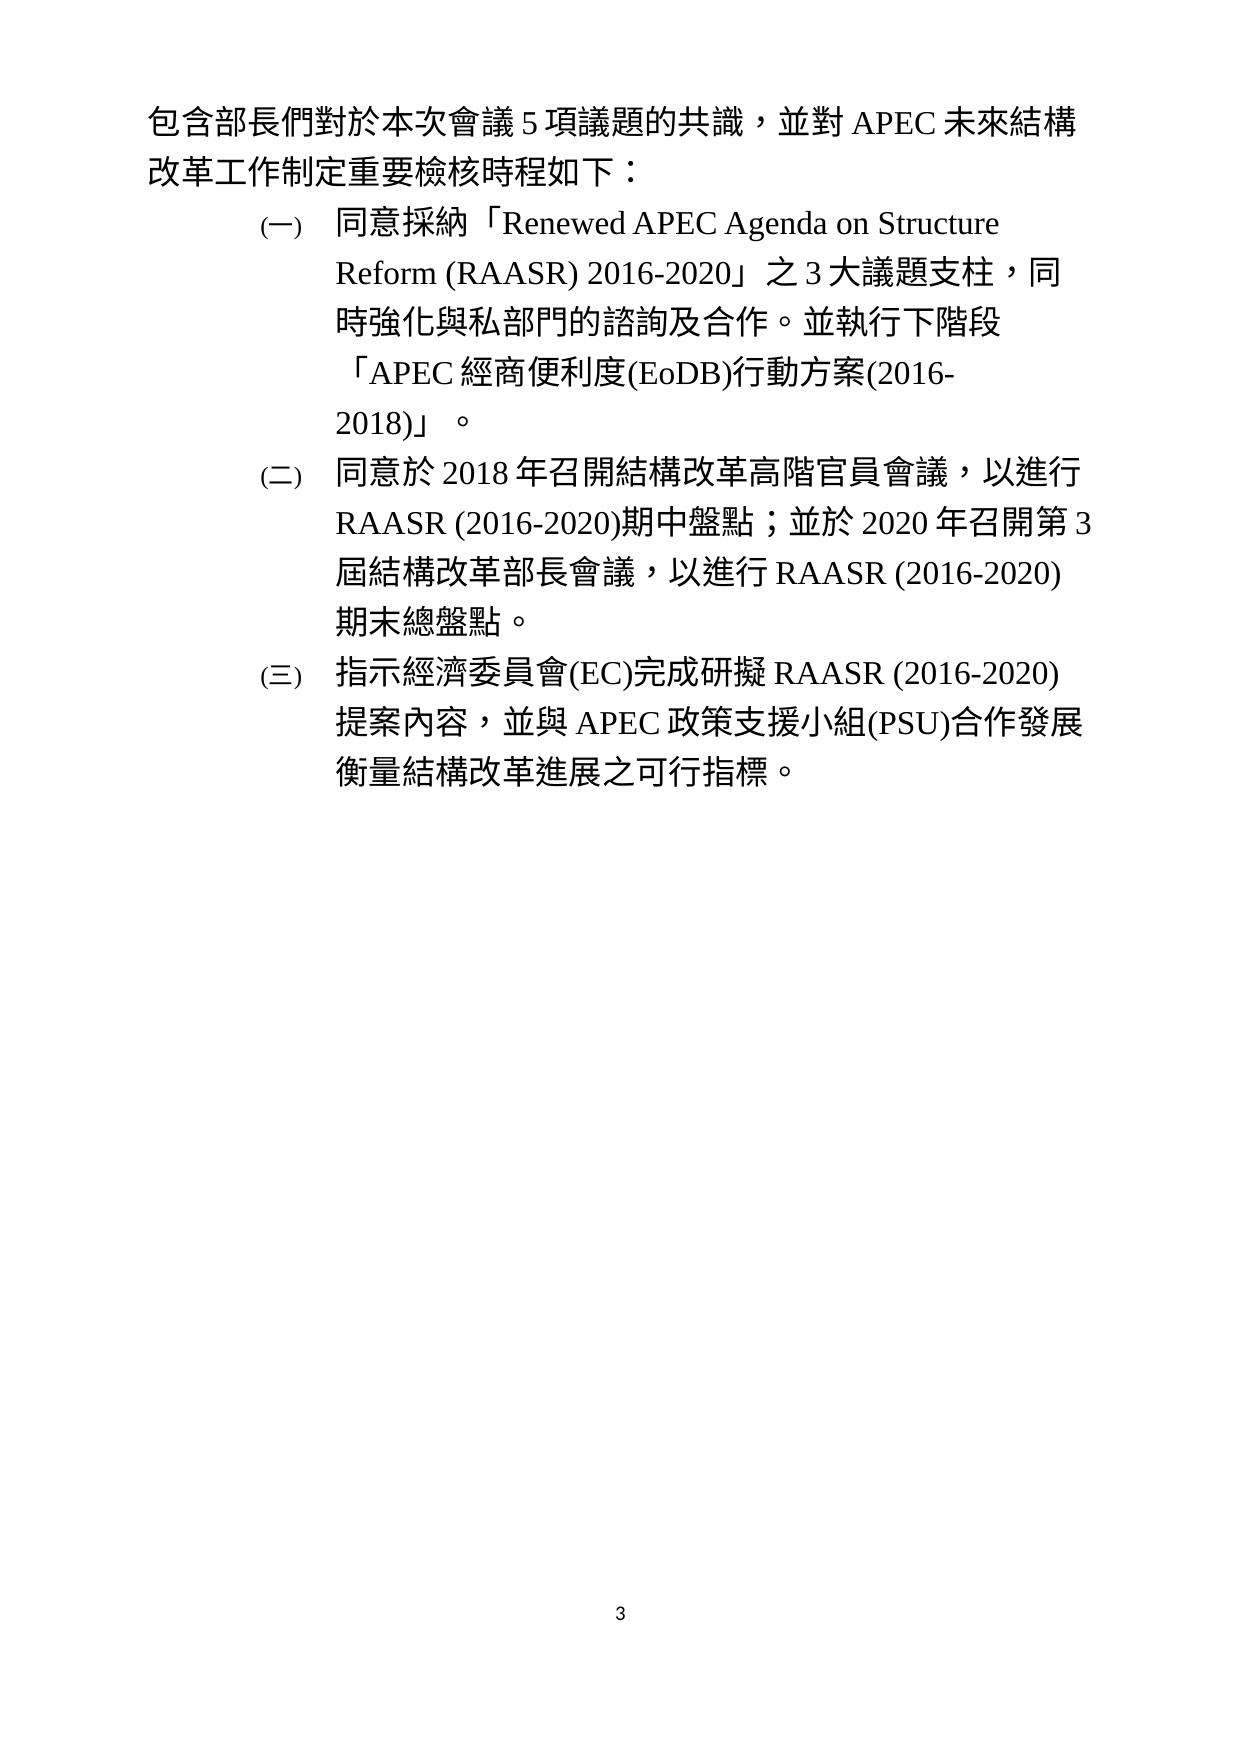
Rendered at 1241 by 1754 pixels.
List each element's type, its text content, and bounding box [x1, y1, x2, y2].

list 同意於2018年召開結構改革高階官員會議，以進行RAASR (2016-2020)期中盤點；並於2020年召開第3屆結構改革部長會議，以進行RAASR (2016-2020)期末總盤點。 [260, 444, 1092, 644]
list 同意採納「Renewed APEC Agenda on Structure Reform (RAASR) 2016-2020」之3大議題支柱，同時強化與私部門的諮詢及合作。並執行下階段「APEC經商便利度(EoDB)行動方案(2016-2018)」。 [260, 194, 1092, 444]
text 包含部長們對於本次會議5項議題的共識，並對APEC未來結構改革工作制定重要檢核時程如下： [148, 94, 1092, 194]
list 指示經濟委員會(EC)完成研擬RAASR (2016-2020)提案內容，並與APEC政策支援小組(PSU)合作發展衡量結構改革進展之可行指標。 [260, 644, 1092, 794]
